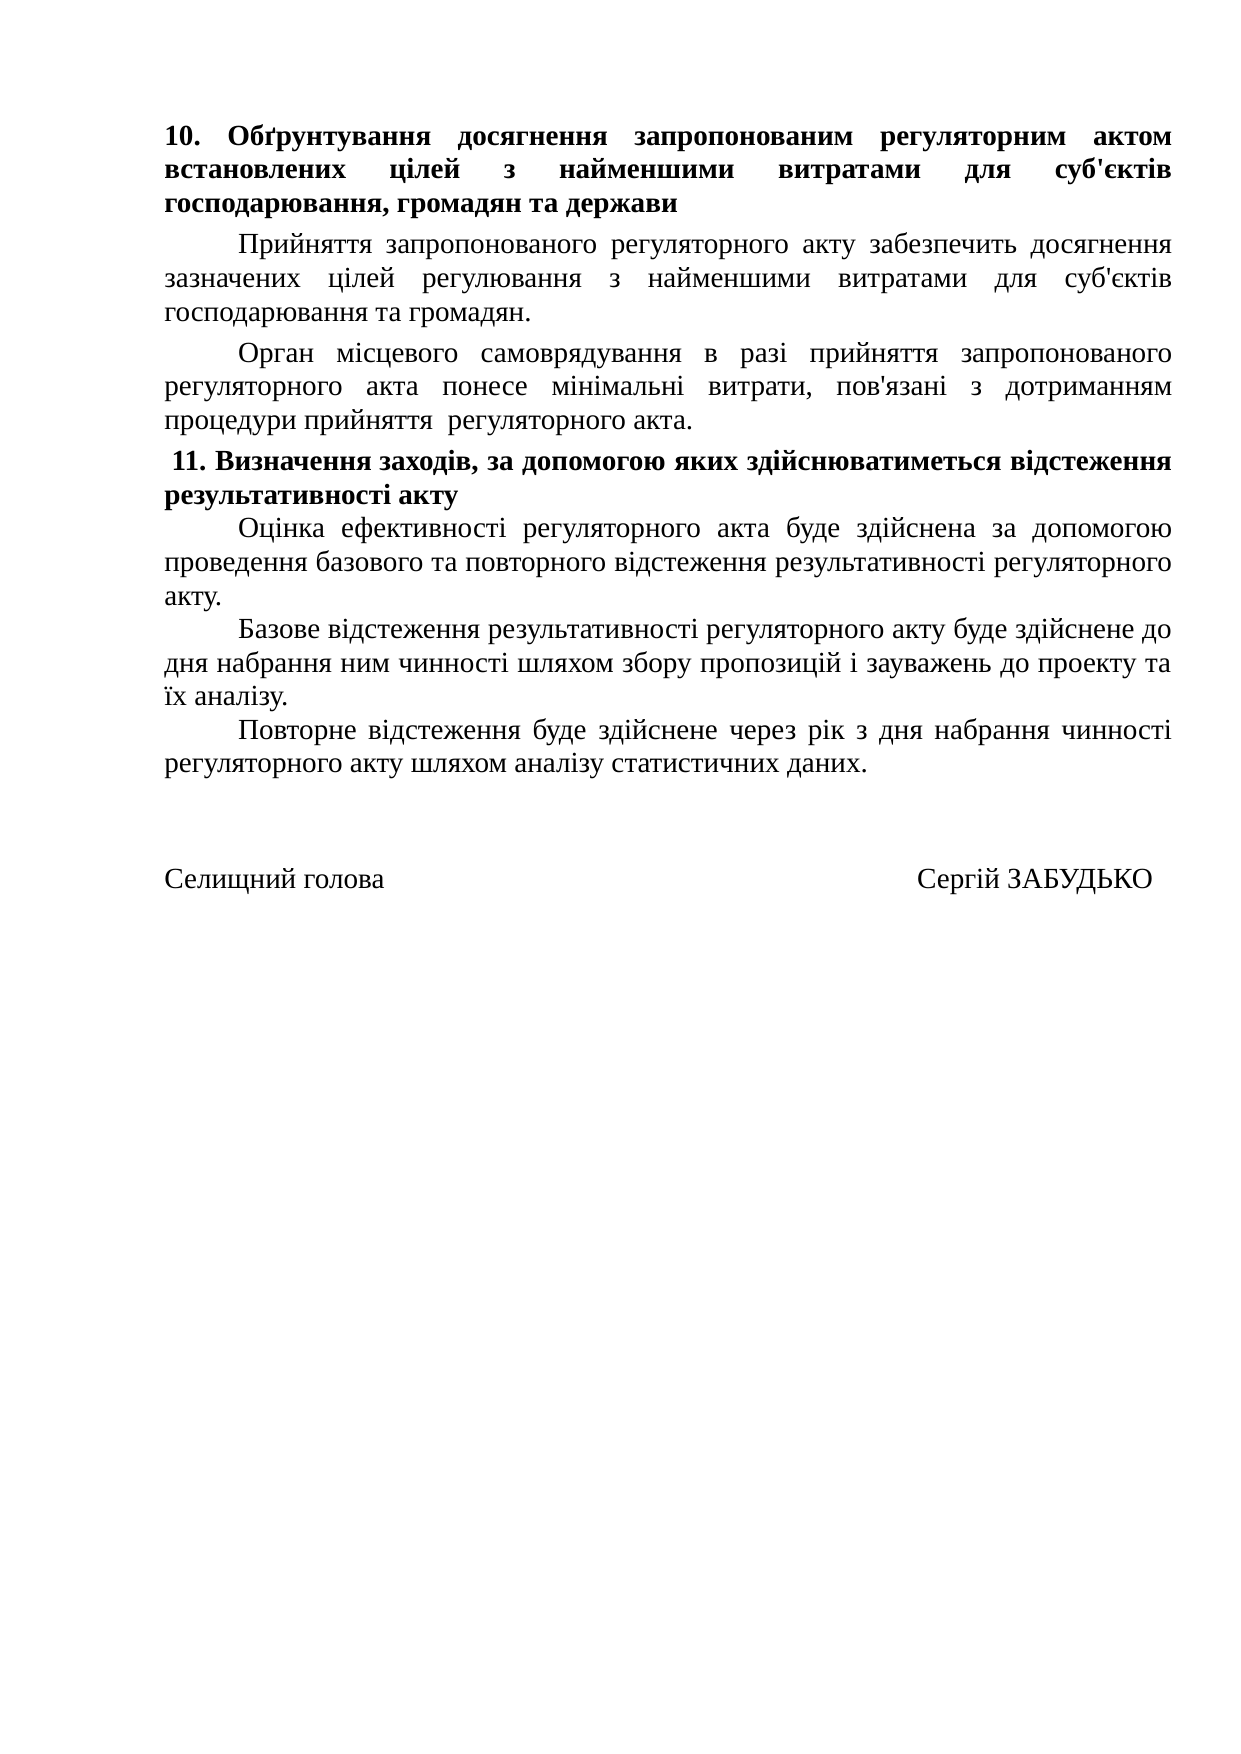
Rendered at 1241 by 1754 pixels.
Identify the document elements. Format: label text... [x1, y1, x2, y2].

text 10. Обґрунтування досягнення запропонованим регуляторним актом встановлених цілей з найменшими витратами для суб'єктів господарювання, громадян та держави [164, 118, 1173, 219]
text 11. Визначення заходів, за допомогою яких здійснюватиметься відстеження результативності акту [164, 443, 1173, 511]
text Селищний голова Сергій ЗАБУДЬКО [164, 862, 1173, 895]
text Орган місцевого самоврядування в разі прийняття запропонованого регуляторного акта понесе мінімальні витрати, пов'язані з дотриманням процедури прийняття регуляторного акта. [164, 335, 1173, 436]
text Базове відстеження результативності регуляторного акту буде здійснене до дня набрання ним чинності шляхом збору пропозицій і зауважень до проекту та їх аналізу. [164, 611, 1173, 712]
text Повторне відстеження буде здійснене через рік з дня набрання чинності регуляторного акту шляхом аналізу статистичних даних. [164, 712, 1173, 779]
text Оцінка ефективності регуляторного акта буде здійснена за допомогою проведення базового та повторного відстеження результативності регуляторного акту. [164, 511, 1173, 611]
text Прийняття запропонованого регуляторного акту забезпечить досягнення зазначених цілей регулювання з найменшими витратами для суб'єктів господарювання та громадян. [164, 227, 1173, 327]
